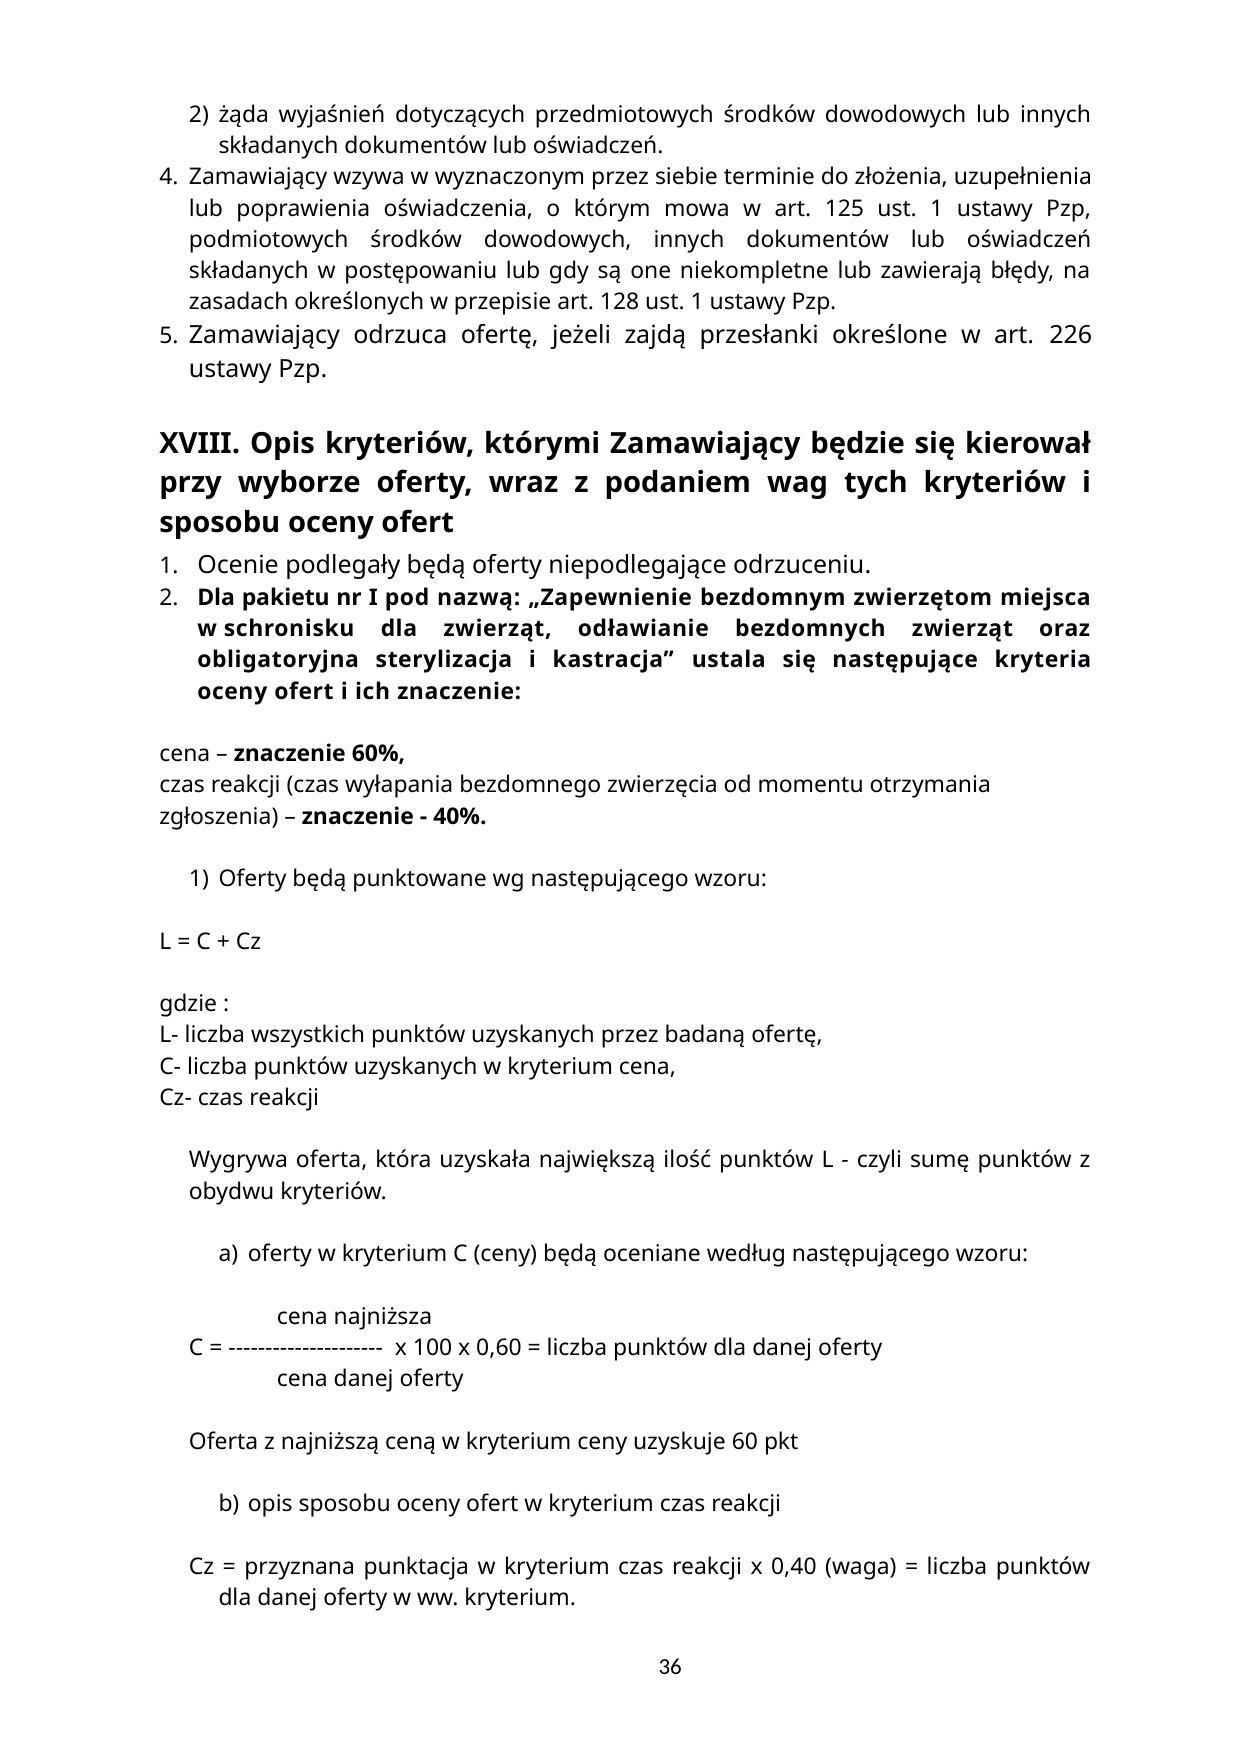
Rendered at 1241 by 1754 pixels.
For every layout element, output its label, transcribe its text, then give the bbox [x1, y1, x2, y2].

list Dla pakietu nr I pod nazwą: „Zapewnienie bezdomnym zwierzętom miejsca w schronisku dla zwierząt, odławianie bezdomnych zwierząt oraz obligatoryjna sterylizacja i kastracja” ustala się następujące kryteria oceny ofert i ich znaczenie: [159, 581, 1092, 706]
text Oferta z najniższą ceną w kryterium ceny uzyskuje 60 pkt [189, 1425, 1092, 1456]
text Cz = przyznana punktacja w kryterium czas reakcji x 0,40 (waga) = liczba punktów dla danej oferty w ww. kryterium. [189, 1550, 1092, 1612]
list Zamawiający wzywa w wyznaczonym przez siebie terminie do złożenia, uzupełnienia lub poprawienia oświadczenia, o którym mowa w art. 125 ust. 1 ustawy Pzp, podmiotowych środków dowodowych, innych dokumentów lub oświadczeń składanych w postępowaniu lub gdy są one niekompletne lub zawierają błędy, na zasadach określonych w przepisie art. 128 ust. 1 ustawy Pzp. [159, 160, 1092, 317]
list Oferty będą punktowane wg następującego wzoru: [189, 862, 1092, 893]
list oferty w kryterium C (ceny) będą oceniane według następującego wzoru: [218, 1237, 1092, 1268]
text C = --------------------- x 100 x 0,60 = liczba punktów dla danej oferty [189, 1331, 1092, 1362]
subtitle XVIII. Opis kryteriów, którymi Zamawiający będzie się kierował przy wyborze oferty, wraz z podaniem wag tych kryteriów i sposobu oceny ofert [159, 422, 1092, 541]
text gdzie : [159, 987, 1092, 1018]
list opis sposobu oceny ofert w kryterium czas reakcji [218, 1487, 1092, 1518]
list Zamawiający odrzuca ofertę, jeżeli zajdą przesłanki określone w art. 226 ustawy Pzp. [159, 317, 1092, 385]
text C- liczba punktów uzyskanych w kryterium cena, [159, 1050, 1092, 1081]
text L = C + Cz [159, 925, 1092, 956]
text cena danej oferty [218, 1362, 1092, 1393]
list Ocenie podlegały będą oferty niepodlegające odrzuceniu. [159, 547, 1092, 581]
text Wygrywa oferta, która uzyskała największą ilość punktów L - czyli sumę punktów z obydwu kryteriów. [189, 1143, 1092, 1206]
text cena najniższa [218, 1300, 1092, 1331]
text Cz- czas reakcji [159, 1081, 1092, 1112]
text L- liczba wszystkich punktów uzyskanych przez badaną ofertę, [159, 1018, 1092, 1050]
text cena – znaczenie 60%, [159, 737, 1092, 768]
text czas reakcji (czas wyłapania bezdomnego zwierzęcia od momentu otrzymania zgłoszenia) – znaczenie - 40%. [159, 768, 1092, 831]
list żąda wyjaśnień dotyczących przedmiotowych środków dowodowych lub innych składanych dokumentów lub oświadczeń. [189, 98, 1092, 160]
